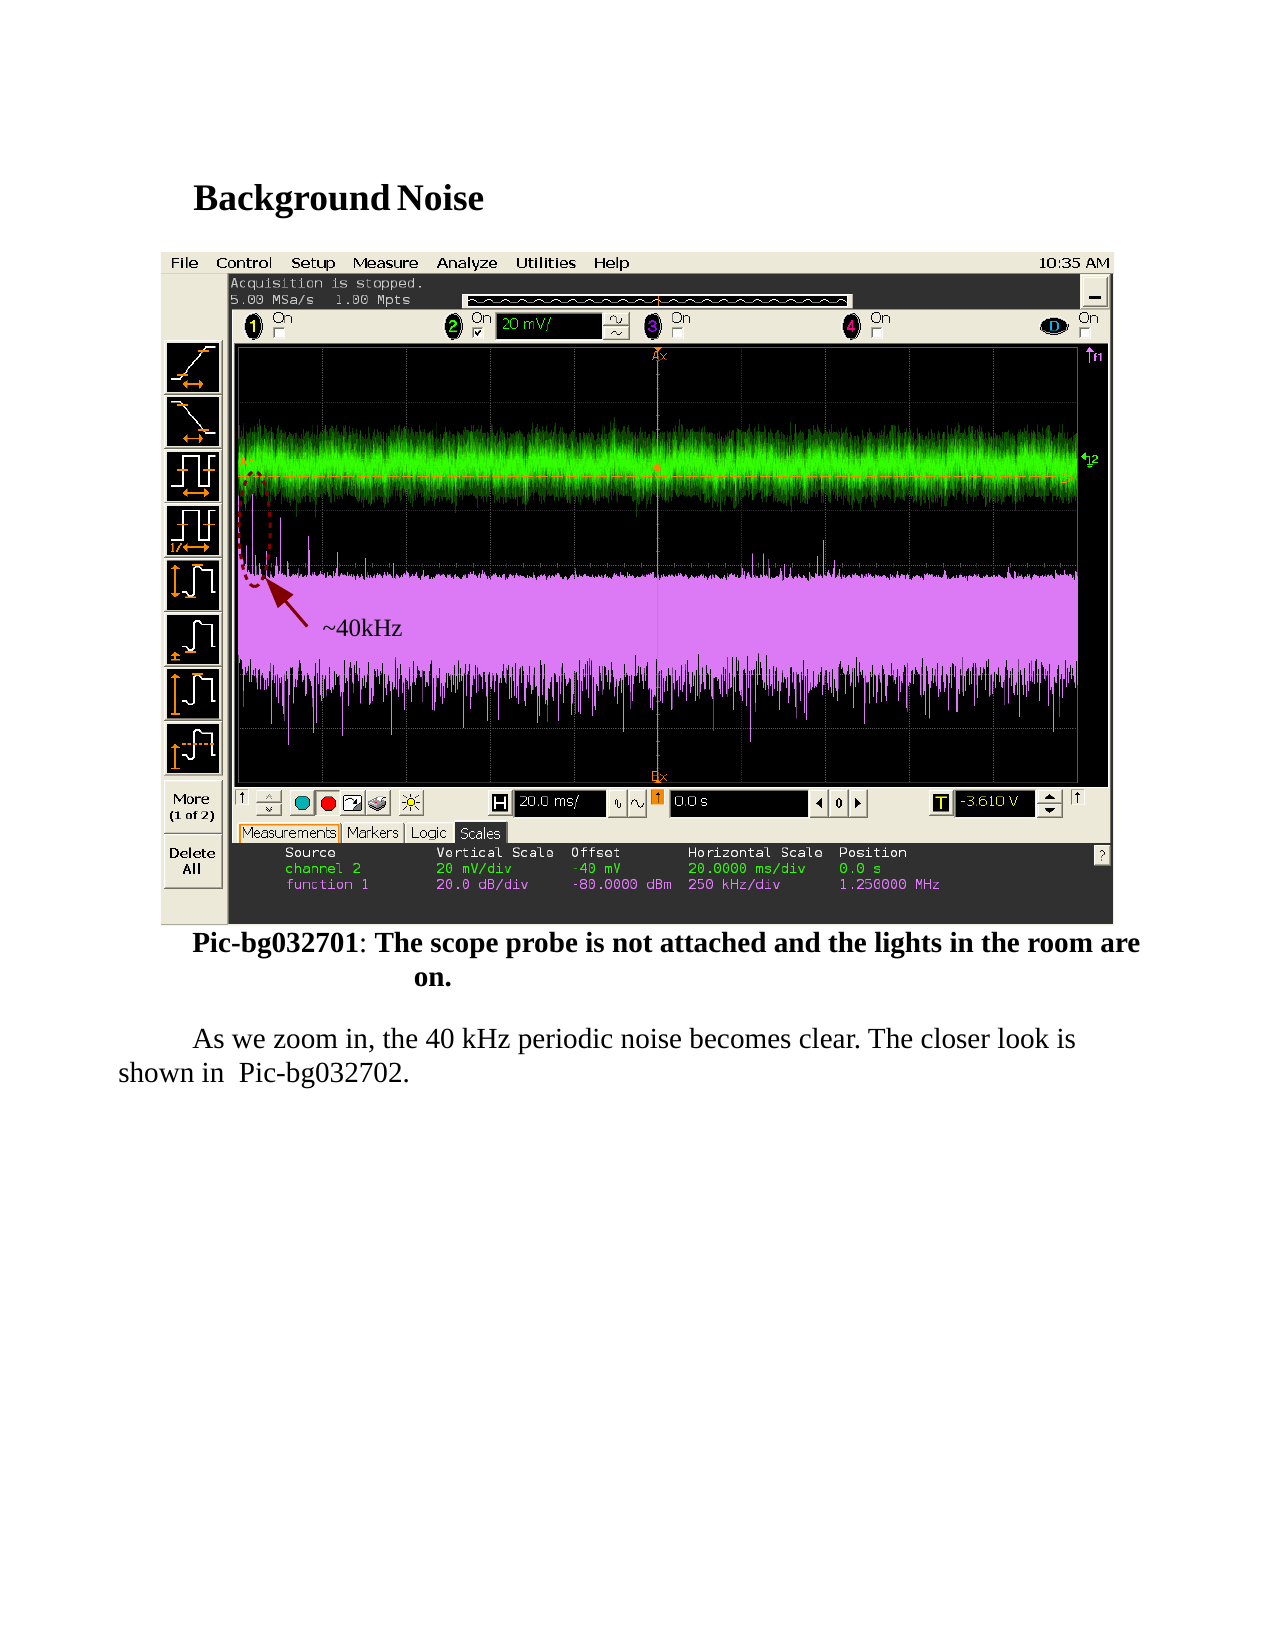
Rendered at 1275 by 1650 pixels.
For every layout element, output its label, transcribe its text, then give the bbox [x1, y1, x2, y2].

text As we zoom in, the 40 kHz periodic noise becomes clear. The closer look is shown in Pic-bg032702. [118, 1021, 1157, 1088]
picture [160, 252, 1115, 926]
list Background Noise [156, 176, 1157, 219]
text Pic-bg032701: The scope probe is not attached and the lights in the room are on. [118, 252, 1157, 993]
